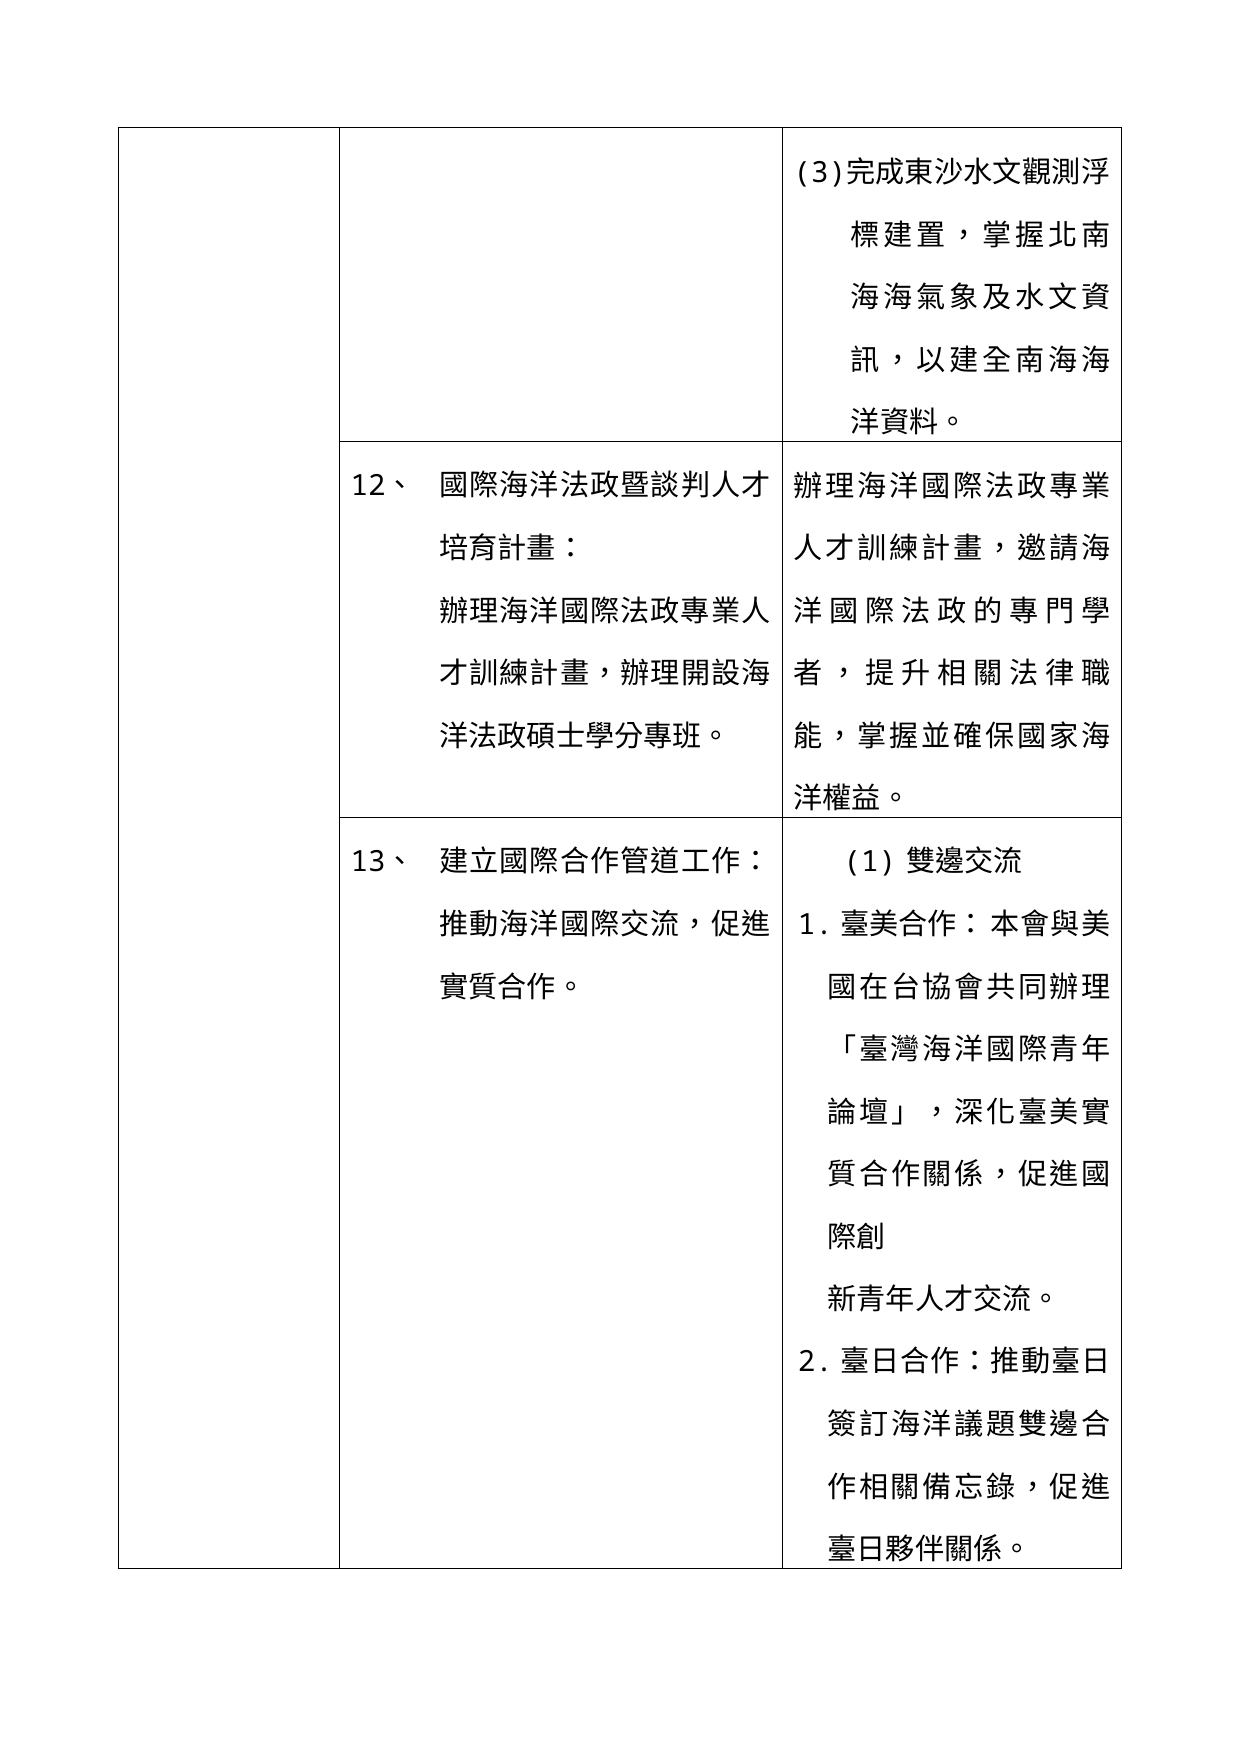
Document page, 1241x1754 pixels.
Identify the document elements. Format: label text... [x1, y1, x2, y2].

table_cell 雙邊交流 臺美合作： 本會與美國在台協會共同辦理「臺灣海洋國際青年論壇」，深化臺美實質合作關係，促進國際創 新青年人才交流。 臺日合作：推動臺日簽訂海洋議題雙邊合作相關備忘錄，促進臺日夥伴關係。 新南向國家交流合作：為提升人才培育交流，鼓勵及協調新南向國家學官赴臺訓練進修，自110年起菲國海巡署已薦送6位優秀學官至中央警察大學就讀，深化並建立長久合作關係。 多邊交流： 與美國智庫史汀生中心(The Stimson Center)、財團法人國際合作發展基金會及加勒比海地區友邦聖克里斯多福及尼維斯等合作辦理「氣候及海洋風險脆弱性指標」（CORVI）國際研究案，完成克國首都巴士底市（Basseterre）之風險評估報告。 參與亞太經濟合作第18、19屆海洋與漁業工作小組會議，提出我國政策亮點並爭取他經濟體支持我方提出之APEC補助計畫；主辦「APEC區域運用創新科技藉此增進海洋廢棄物監測能力建構研習營」。 以線上方式參與「聯合國氣候變化綱要公約」第27屆締約方大會（COP27）等周邊活動，除呈現本會研究團隊於執行「氣候及海洋風險脆弱性指標」（CORVI）國際研究案之階段性成果外，亦呼籲各界重視並投入氣候與海洋風險之研究。 舉辦「2022臺灣國際海洋論壇」，針對海洋科研與產業、海洋教育、海洋保育與海事安全等議題進行交流，計有20位國、內外專家學者與談，透過產、官、學、研對話，強化我國海洋政策治理及國際交流成效。 [783, 818, 1121, 1568]
table_cell 辦理海洋國際法政專業人才訓練計畫，邀請海洋國際法政的專門學者，提升相關法律職能，掌握並確保國家海洋權益。 [783, 442, 1121, 817]
table_cell [119, 128, 339, 1568]
table_cell 國際海洋法政暨談判人才培育計畫： 辦理海洋國際法政專業人才訓練計畫，辦理開設海洋法政碩士學分專班。 [340, 442, 782, 817]
table_cell 建立國際合作管道工作：推動海洋國際交流，促進實質合作。 [340, 818, 782, 1568]
table_cell [340, 128, 782, 441]
table_cell 全國海洋資料庫維運，系統穩定妥善率90%以上及介接2個以上海洋相關資料庫。 南海浮標站維運，觀測資料成功率80%以上，提供政府部門氣象、科研、產業、海難搜援、國防等領域運用。 完成東沙水文觀測浮標建置，掌握北南海海氣象及水文資訊，以建全南海海洋資料。 [783, 128, 1121, 441]
